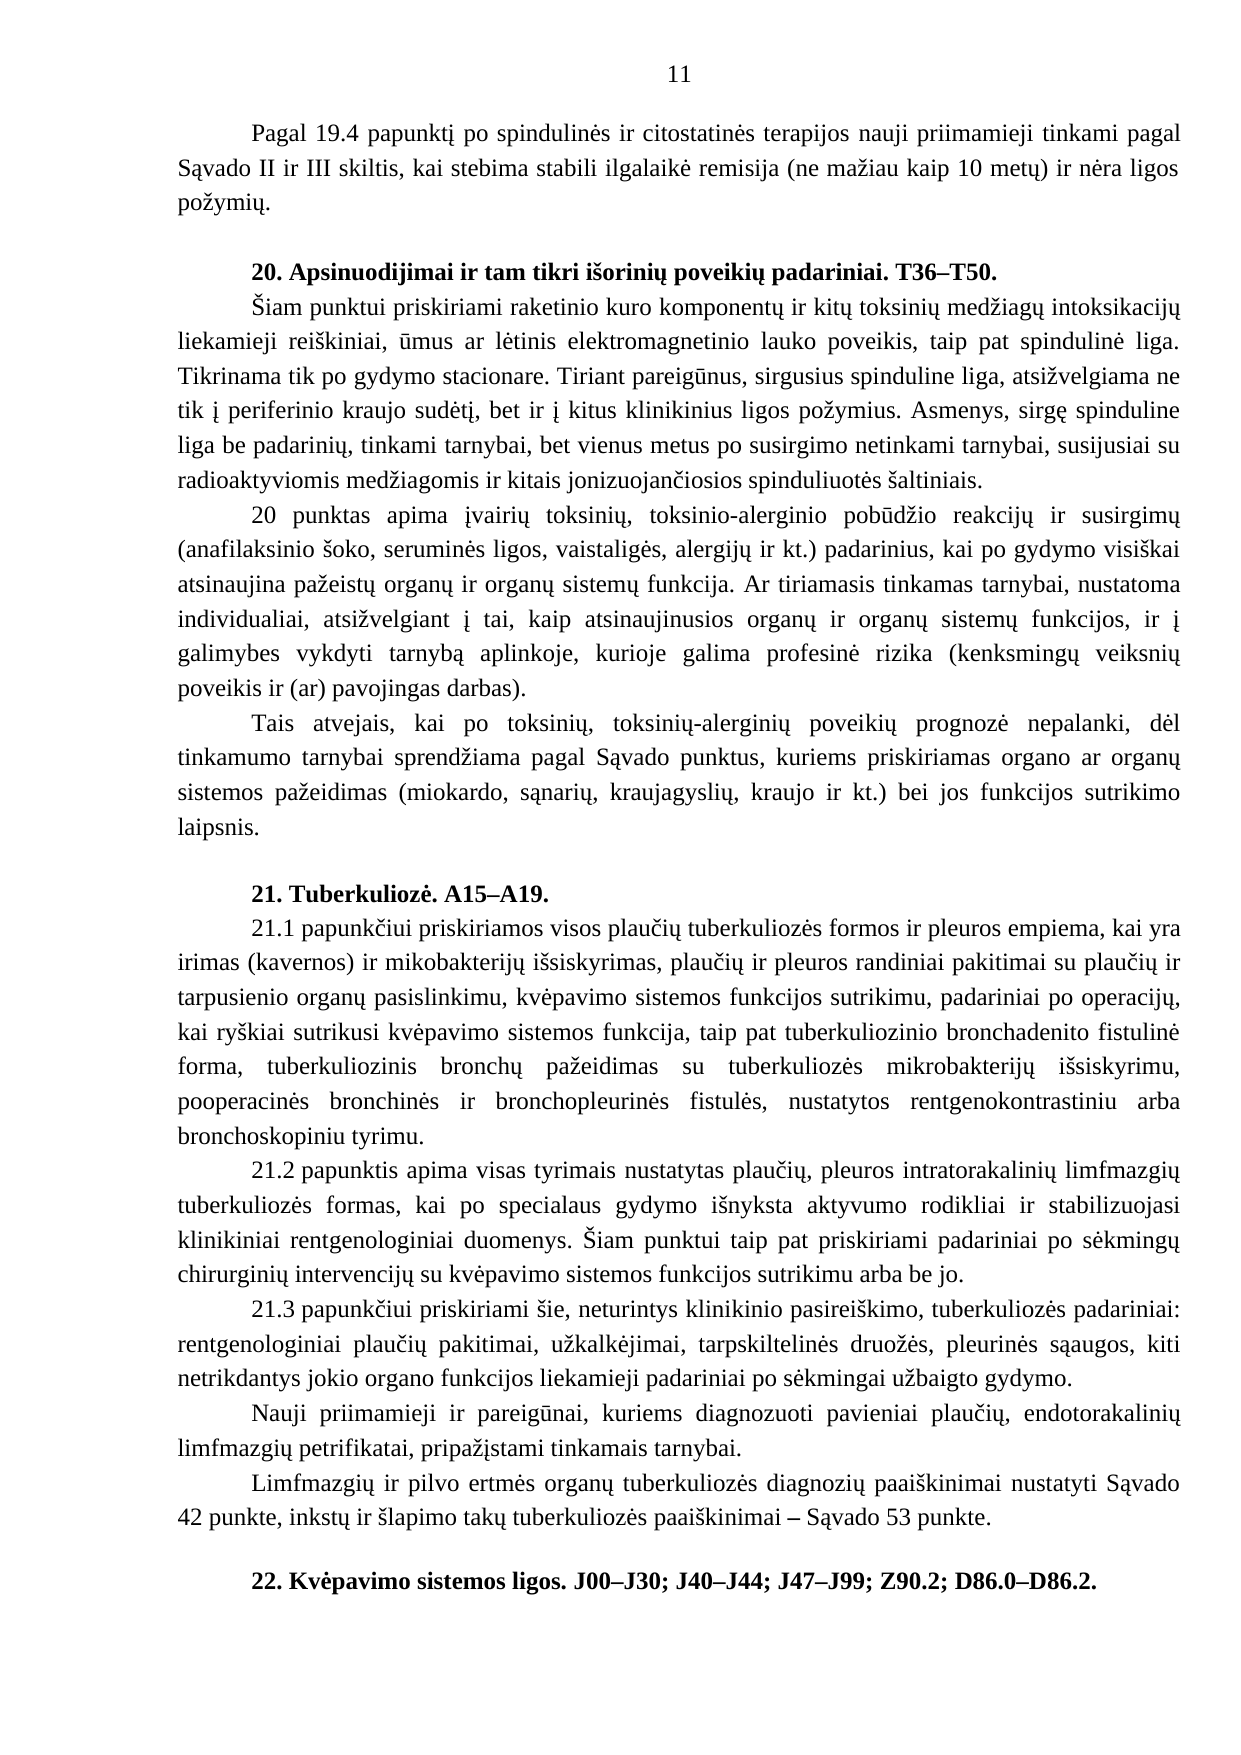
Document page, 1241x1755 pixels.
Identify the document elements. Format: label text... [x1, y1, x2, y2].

text Šiam punktui priskiriami raketinio kuro komponentų ir kitų toksinių medžiagų intoksikacijų liekamieji reiškiniai, ūmus ar lėtinis elektromagnetinio lauko poveikis, taip pat spindulinė liga. Tikrinama tik po gydymo stacionare. Tiriant pareigūnus, sirgusius spinduline liga, atsižvelgiama ne tik į periferinio kraujo sudėtį, bet ir į kitus klinikinius ligos požymius. Asmenys, sirgę spinduline liga be padarinių, tinkami tarnybai, bet vienus metus po susirgimo netinkami tarnybai, susijusiai su radioaktyviomis medžiagomis ir kitais jonizuojančiosios spinduliuotės šaltiniais. [177, 292, 1181, 494]
text Tais atvejais, kai po toksinių, toksinių-alerginių poveikių prognozė nepalanki, dėl tinkamumo tarnybai sprendžiama pagal Sąvado punktus, kuriems priskiriamas organo ar organų sistemos pažeidimas (miokardo, sąnarių, kraujagyslių, kraujo ir kt.) bei jos funkcijos sutrikimo laipsnis. [177, 708, 1181, 841]
text Pagal 19.4 papunktį po spindulinės ir citostatinės terapijos nauji priimamieji tinkami pagal Sąvado II ir III skiltis, kai stebima stabili ilgalaikė remisija (ne mažiau kaip 10 metų) ir nėra ligos požymių. [177, 118, 1181, 216]
text 21.1 papunkčiui priskiriamos visos plaučių tuberkuliozės formos ir pleuros empiema, kai yra irimas (kavernos) ir mikobakterijų išsiskyrimas, plaučių ir pleuros randiniai pakitimai su plaučių ir tarpusienio organų pasislinkimu, kvėpavimo sistemos funkcijos sutrikimu, padariniai po operacijų, kai ryškiai sutrikusi kvėpavimo sistemos funkcija, taip pat tuberkuliozinio bronchadenito fistulinė forma, tuberkuliozinis bronchų pažeidimas su tuberkuliozės mikrobakterijų išsiskyrimu, pooperacinės bronchinės ir bronchopleurinės fistulės, nustatytos rentgenokontrastiniu arba bronchoskopiniu tyrimu. [177, 913, 1181, 1149]
text 21.2 papunktis apima visas tyrimais nustatytas plaučių, pleuros intratorakalinių limfmazgių tuberkuliozės formas, kai po specialaus gydymo išnyksta aktyvumo rodikliai ir stabilizuojasi klinikiniai rentgenologiniai duomenys. Šiam punktui taip pat priskiriami padariniai po sėkmingų chirurginių intervencijų su kvėpavimo sistemos funkcijos sutrikimu arba be jo. [177, 1155, 1181, 1288]
text 21.3 papunkčiui priskiriami šie, neturintys klinikinio pasireiškimo, tuberkuliozės padariniai: rentgenologiniai plaučių pakitimai, užkalkėjimai, tarpskiltelinės druožės, pleurinės sąaugos, kiti netrikdantys jokio organo funkcijos liekamieji padariniai po sėkmingai užbaigto gydymo. [177, 1294, 1181, 1392]
text 20. Apsinuodijimai ir tam tikri išorinių poveikių padariniai. T36–T50. [177, 257, 1181, 286]
text 21. Tuberkuliozė. A15–A19. [177, 879, 1181, 908]
text Nauji priimamieji ir pareigūnai, kuriems diagnozuoti pavieniai plaučių, endotorakalinių limfmazgių petrifikatai, pripažįstami tinkamais tarnybai. [177, 1398, 1181, 1462]
text 22. Kvėpavimo sistemos ligos. J00–J30; J40–J44; J47–J99; Z90.2; D86.0–D86.2. [177, 1566, 1181, 1594]
text Limfmazgių ir pilvo ertmės organų tuberkuliozės diagnozių paaiškinimai nustatyti Sąvado 42 punkte, inkstų ir šlapimo takų tuberkuliozės paaiškinimai – Sąvado 53 punkte. [177, 1468, 1181, 1531]
text 20 punktas apima įvairių toksinių, toksinio-alerginio pobūdžio reakcijų ir susirgimų (anafilaksinio šoko, seruminės ligos, vaistaligės, alergijų ir kt.) padarinius, kai po gydymo visiškai atsinaujina pažeistų organų ir organų sistemų funkcija. Ar tiriamasis tinkamas tarnybai, nustatoma individualiai, atsižvelgiant į tai, kaip atsinaujinusios organų ir organų sistemų funkcijos, ir į galimybes vykdyti tarnybą aplinkoje, kurioje galima profesinė rizika (kenksmingų veiksnių poveikis ir (ar) pavojingas darbas). [177, 500, 1181, 702]
